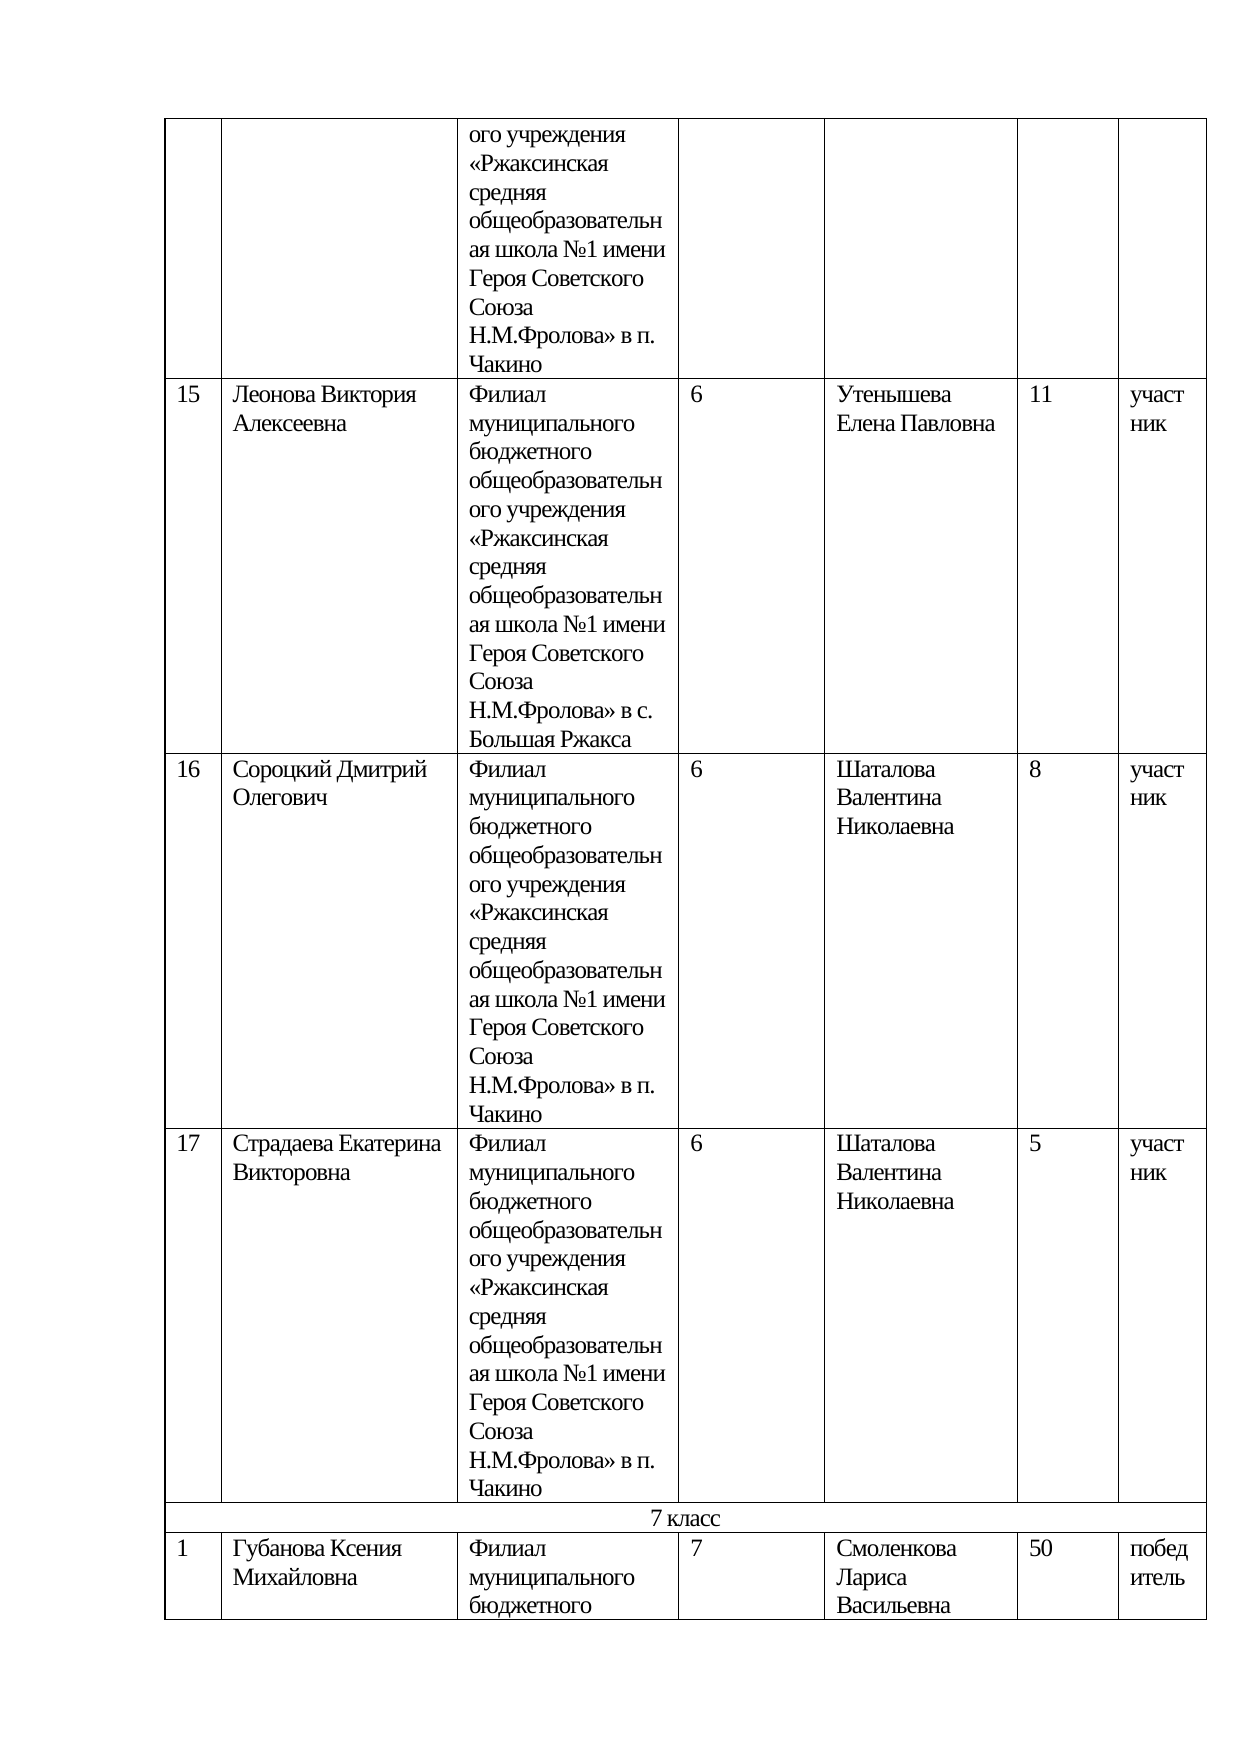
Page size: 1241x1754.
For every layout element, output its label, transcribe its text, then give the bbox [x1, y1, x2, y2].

table_cell Сороцкий Дмитрий Олегович [222, 754, 457, 1127]
table_cell 11 [1018, 379, 1118, 753]
table_cell 6 [679, 754, 824, 1127]
table_cell Филиал муниципального бюджетного общеобразовательного учреждения «Ржаксинская средняя общеобразовательная школа №1 имени Героя Советского Союза Н.М.Фролова» в с. Большая Ржакса [458, 379, 678, 753]
table_cell 6 [679, 1129, 824, 1502]
table_cell Шаталова Валентина Николаевна [825, 754, 1017, 1127]
table_cell Утенышева Елена Павловна [825, 379, 1017, 753]
table_cell [1018, 119, 1118, 378]
table_cell 6 [679, 379, 824, 753]
table_cell Филиал муниципального бюджетного общеобразовательного учреждения «Ржаксинская средняя общеобразовательная школа №1 имени Героя Советского Союза Н.М.Фролова» в п. Чакино [458, 1129, 678, 1502]
table_cell Филиал муниципального бюджетного общеобразовательного учреждения «Ржаксинская средняя общеобразовательная школа №1 имени Героя Советского Союза Н.М.Фролова» в п. Чакино [458, 754, 678, 1127]
table_cell Леонова Виктория Алексеевна [222, 379, 457, 753]
table_cell 7 класс [166, 1503, 1206, 1532]
table_cell Шаталова Валентина Николаевна [825, 1129, 1017, 1502]
table_cell 17 [166, 1129, 221, 1502]
table_cell 16 [166, 754, 221, 1127]
table_cell 1 [166, 1533, 221, 1619]
table_cell Страдаева Екатерина Викторовна [222, 1129, 457, 1502]
table_cell ого учреждения «Ржаксинская средняя общеобразовательная школа №1 имени Героя Советского Союза Н.М.Фролова» в п. Чакино [458, 119, 678, 378]
table_cell 5 [1018, 1129, 1118, 1502]
table_cell Филиал муниципального бюджетного [458, 1533, 678, 1619]
table_cell [166, 119, 221, 378]
table_cell [1119, 119, 1206, 378]
table_cell 7 [679, 1533, 824, 1619]
table_cell 8 [1018, 754, 1118, 1127]
table_cell участник [1119, 754, 1206, 1127]
table_cell 50 [1018, 1533, 1118, 1619]
table_cell победитель [1119, 1533, 1206, 1619]
table_cell [222, 119, 457, 378]
table_cell Смоленкова Лариса Васильевна [825, 1533, 1017, 1619]
table_cell [679, 119, 824, 378]
table_cell 15 [166, 379, 221, 753]
table_cell участник [1119, 1129, 1206, 1502]
table_cell Губанова Ксения Михайловна [222, 1533, 457, 1619]
table_cell участник [1119, 379, 1206, 753]
table_cell [825, 119, 1017, 378]
